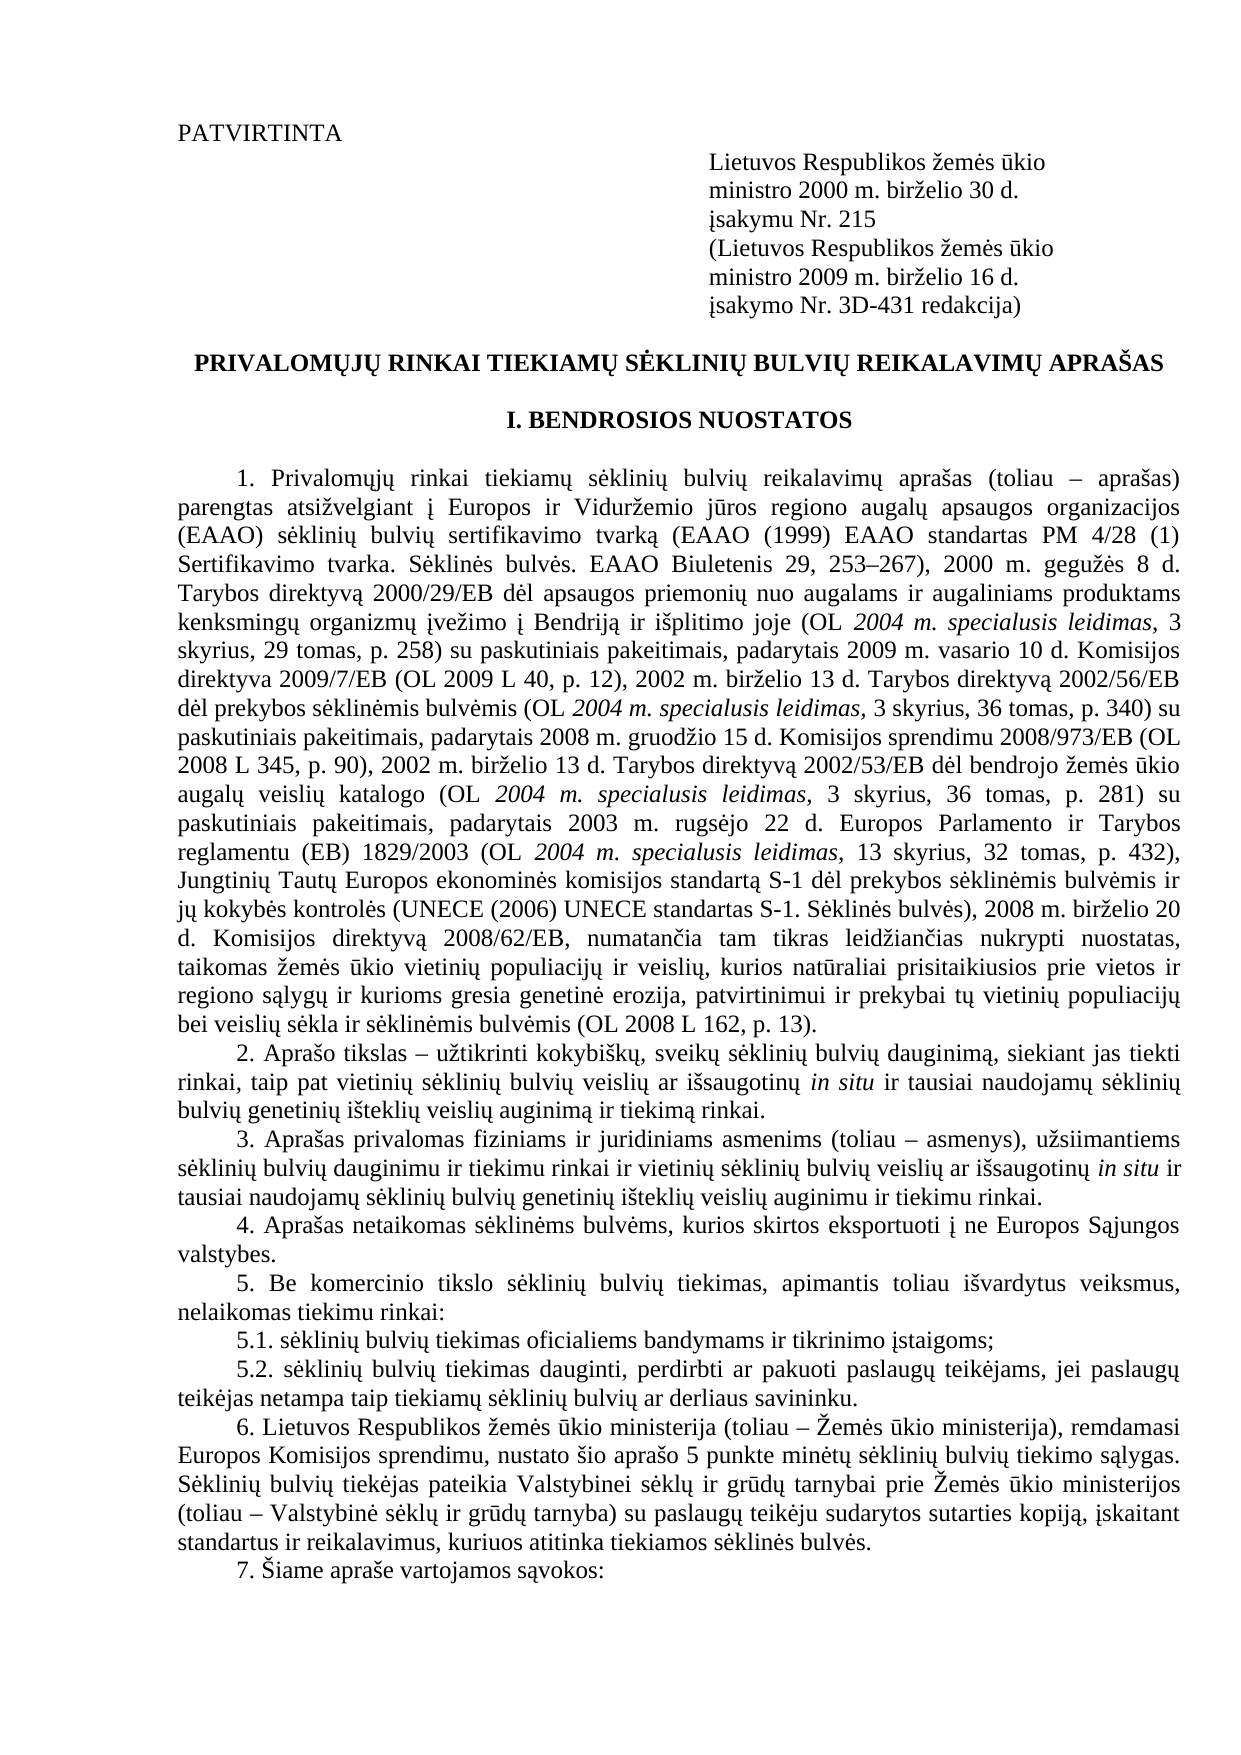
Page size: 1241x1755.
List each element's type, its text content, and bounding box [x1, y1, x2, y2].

text 6. Lietuvos Respublikos žemės ūkio ministerija (toliau – Žemės ūkio ministerija), remdamasi Europos Komisijos sprendimu, nustato šio aprašo 5 punkte minėtų sėklinių bulvių tiekimo sąlygas. Sėklinių bulvių tiekėjas pateikia Valstybinei sėklų ir grūdų tarnybai prie Žemės ūkio ministerijos (toliau – Valstybinė sėklų ir grūdų tarnyba) su paslaugų teikėju sudarytos sutarties kopiją, įskaitant standartus ir reikalavimus, kuriuos atitinka tiekiamos sėklinės bulvės. [177, 1412, 1181, 1556]
text 1. Privalomųjų rinkai tiekiamų sėklinių bulvių reikalavimų aprašas (toliau – aprašas) parengtas atsižvelgiant į Europos ir Viduržemio jūros regiono augalų apsaugos organizacijos (EAAO) sėklinių bulvių sertifikavimo tvarką (EAAO (1999) EAAO standartas PM 4/28 (1) Sertifikavimo tvarka. Sėklinės bulvės. EAAO Biuletenis 29, 253–267), 2000 m. gegužės 8 d. Tarybos direktyvą 2000/29/EB dėl apsaugos priemonių nuo augalams ir augaliniams produktams kenksmingų organizmų įvežimo į Bendriją ir išplitimo joje (OL 2004 m. specialusis leidimas, 3 skyrius, 29 tomas, p. 258) su paskutiniais pakeitimais, padarytais 2009 m. vasario 10 d. Komisijos direktyva 2009/7/EB (OL 2009 L 40, p. 12), 2002 m. birželio 13 d. Tarybos direktyvą 2002/56/EB dėl prekybos sėklinėmis bulvėmis (OL 2004 m. specialusis leidimas, 3 skyrius, 36 tomas, p. 340) su paskutiniais pakeitimais, padarytais 2008 m. gruodžio 15 d. Komisijos sprendimu 2008/973/EB (OL 2008 L 345, p. 90), 2002 m. birželio 13 d. Tarybos direktyvą 2002/53/EB dėl bendrojo žemės ūkio augalų veislių katalogo (OL 2004 m. specialusis leidimas, 3 skyrius, 36 tomas, p. 281) su paskutiniais pakeitimais, padarytais 2003 m. rugsėjo 22 d. Europos Parlamento ir Tarybos reglamentu (EB) 1829/2003 (OL 2004 m. specialusis leidimas, 13 skyrius, 32 tomas, p. 432), Jungtinių Tautų Europos ekonominės komisijos standartą S-1 dėl prekybos sėklinėmis bulvėmis ir jų kokybės kontrolės (UNECE (2006) UNECE standartas S-1. Sėklinės bulvės), 2008 m. birželio 20 d. Komisijos direktyvą 2008/62/EB, numatančia tam tikras leidžiančias nukrypti nuostatas, taikomas žemės ūkio vietinių populiacijų ir veislių, kurios natūraliai prisitaikiusios prie vietos ir regiono sąlygų ir kurioms gresia genetinė erozija, patvirtinimui ir prekybai tų vietinių populiacijų bei veislių sėkla ir sėklinėmis bulvėmis (OL 2008 L 162, p. 13). [177, 463, 1181, 1038]
text 2. Aprašo tikslas – užtikrinti kokybiškų, sveikų sėklinių bulvių dauginimą, siekiant jas tiekti rinkai, taip pat vietinių sėklinių bulvių veislių ar išsaugotinų in situ ir tausiai naudojamų sėklinių bulvių genetinių išteklių veislių auginimą ir tiekimą rinkai. [177, 1038, 1181, 1124]
text 5. Be komercinio tikslo sėklinių bulvių tiekimas, apimantis toliau išvardytus veiksmus, nelaikomas tiekimu rinkai: [177, 1268, 1181, 1326]
text 5.1. sėklinių bulvių tiekimas oficialiems bandymams ir tikrinimo įstaigoms; [177, 1326, 1181, 1354]
text 3. Aprašas privalomas fiziniams ir juridiniams asmenims (toliau – asmenys), užsiimantiems sėklinių bulvių dauginimu ir tiekimu rinkai ir vietinių sėklinių bulvių veislių ar išsaugotinų in situ ir tausiai naudojamų sėklinių bulvių genetinių išteklių veislių auginimu ir tiekimu rinkai. [177, 1124, 1181, 1211]
text 5.2. sėklinių bulvių tiekimas dauginti, perdirbti ar pakuoti paslaugų teikėjams, jei paslaugų teikėjas netampa taip tiekiamų sėklinių bulvių ar derliaus savininku. [177, 1354, 1181, 1412]
text įsakymu Nr. 215 [177, 204, 1181, 233]
text ministro 2000 m. birželio 30 d. [177, 176, 1181, 204]
text Lietuvos Respublikos žemės ūkio [177, 147, 1181, 176]
text (Lietuvos Respublikos žemės ūkio [177, 233, 1181, 262]
text I. BENDROSIOS NUOSTATOS [177, 406, 1181, 434]
text įsakymo Nr. 3D-431 redakcija) [177, 291, 1181, 319]
text PRIVALOMŲJŲ RINKAI TIEKIAMŲ SĖKLINIŲ BULVIŲ REIKALAVIMŲ APRAŠAS [177, 348, 1181, 377]
text ministro 2009 m. birželio 16 d. [177, 262, 1181, 291]
text 4. Aprašas netaikomas sėklinėms bulvėms, kurios skirtos eksportuoti į ne Europos Sąjungos valstybes. [177, 1211, 1181, 1268]
text 7. Šiame apraše vartojamos sąvokos: [177, 1556, 1181, 1584]
text PATVIRTINTA [177, 118, 1181, 147]
